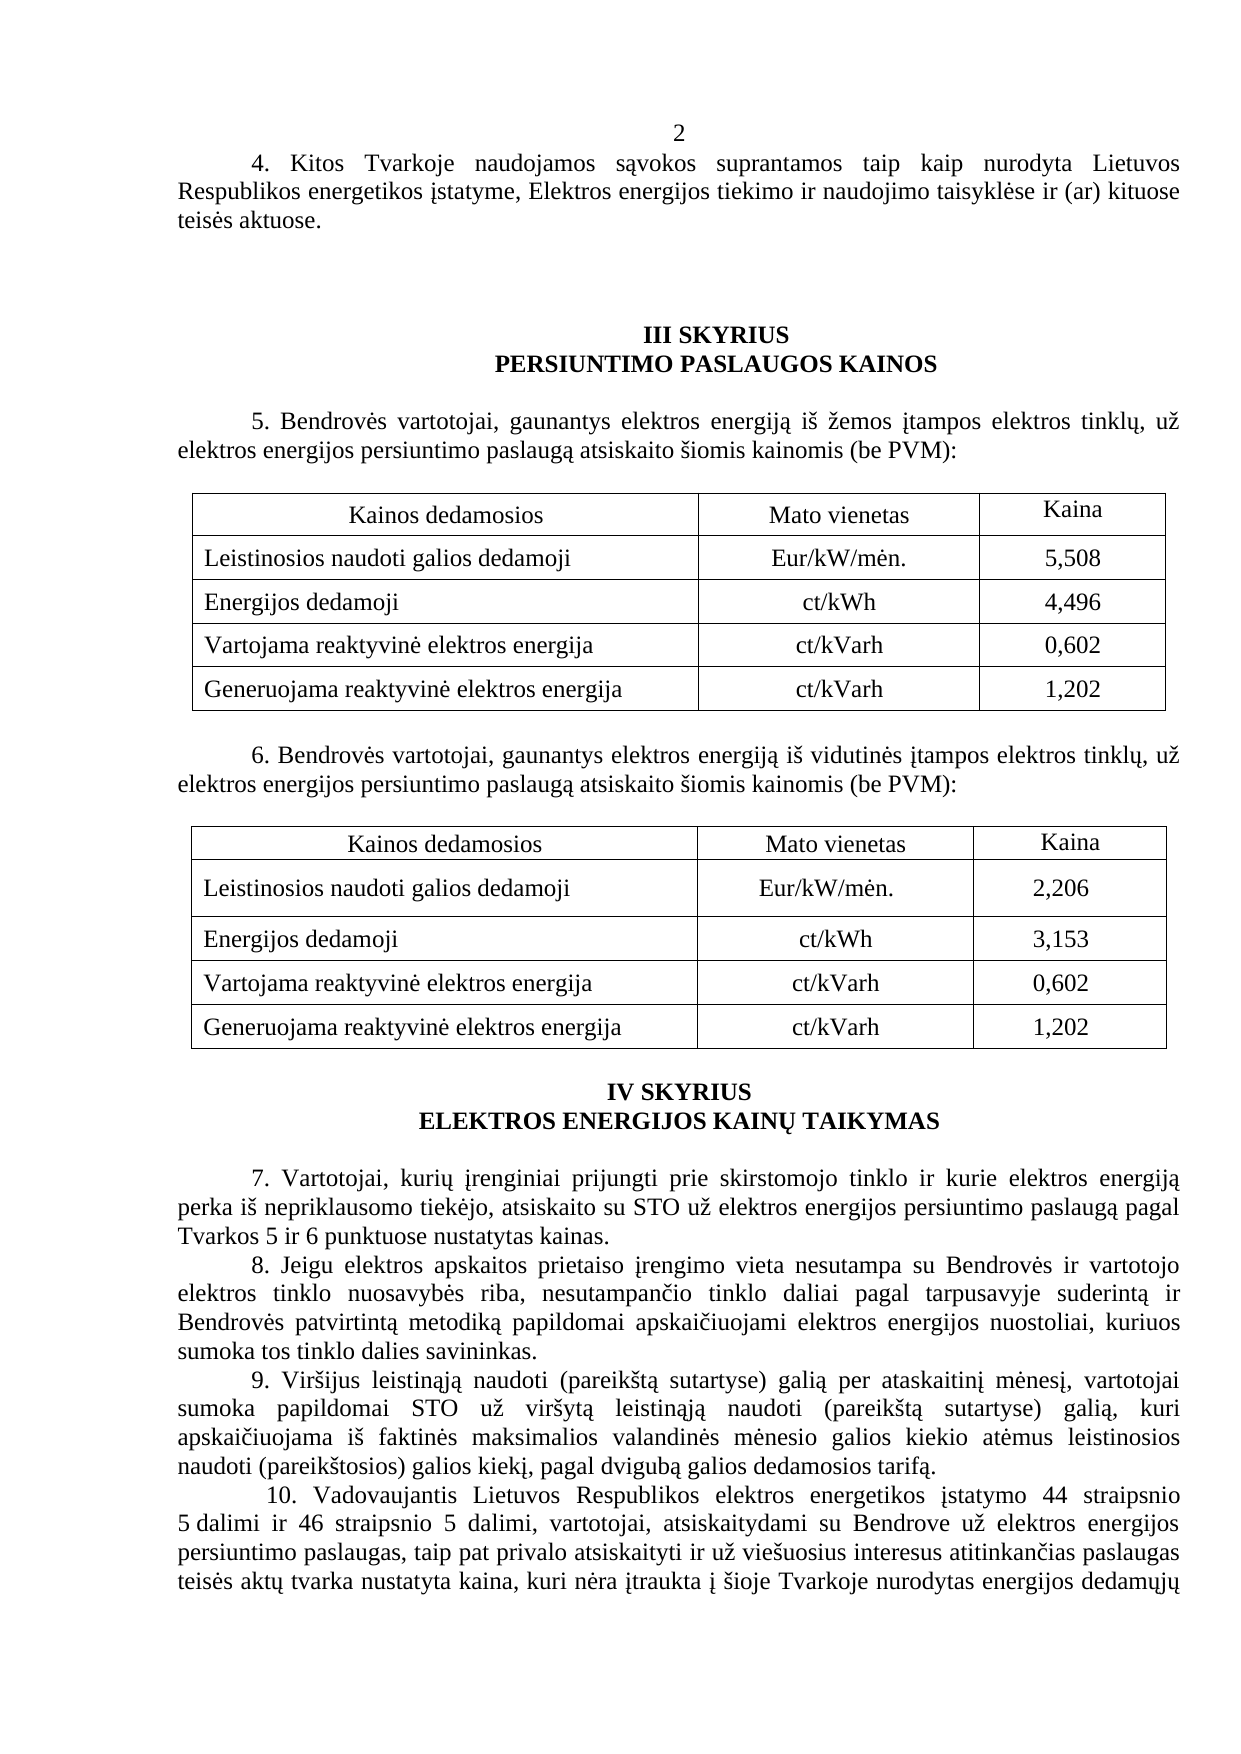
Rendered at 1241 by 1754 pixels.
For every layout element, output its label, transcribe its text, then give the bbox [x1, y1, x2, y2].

table_header Kaina [980, 494, 1165, 535]
text 4. Kitos Tvarkoje naudojamos sąvokos suprantamos taip kaip nurodyta Lietuvos Respublikos energetikos įstatyme, Elektros energijos tiekimo ir naudojimo taisyklėse ir (ar) kituose teisės aktuose. [177, 148, 1181, 234]
table_cell 0,602 [980, 624, 1165, 666]
table_cell Vartojama reaktyvinė elektros energija [192, 961, 697, 1004]
text 8. Jeigu elektros apskaitos prietaiso įrengimo vieta nesutampa su Bendrovės ir vartotojo elektros tinklo nuosavybės riba, nesutampančio tinklo daliai pagal tarpusavyje suderintą ir Bendrovės patvirtintą metodiką papildomai apskaičiuojami elektros energijos nuostoliai, kuriuos sumoka tos tinklo dalies savininkas. [177, 1250, 1181, 1365]
text 6. Bendrovės vartotojai, gaunantys elektros energiją iš vidutinės įtampos elektros tinklų, už elektros energijos persiuntimo paslaugą atsiskaito šiomis kainomis (be PVM): [177, 740, 1181, 797]
table_cell ct/kVarh [699, 667, 979, 710]
table_cell Leistinosios naudoti galios dedamoji [192, 860, 697, 916]
text 10. Vadovaujantis Lietuvos Respublikos elektros energetikos įstatymo 44 straipsnio 5 dalimi ir 46 straipsnio 5 dalimi, vartotojai, atsiskaitydami su Bendrove už elektros energijos persiuntimo paslaugas, taip pat privalo atsiskaityti ir už viešuosius interesus atitinkančias paslaugas teisės aktų tvarka nustatyta kaina, kuri nėra įtraukta į šioje Tvarkoje nurodytas energijos dedamųjų [177, 1480, 1181, 1595]
table_header Mato vienetas [699, 494, 979, 535]
table_cell ct/kVarh [699, 624, 979, 666]
table_cell ct/kVarh [698, 1005, 973, 1047]
table_cell 4,496 [980, 580, 1165, 622]
text III SKYRIUS [177, 320, 1181, 349]
table_cell 0,602 [974, 961, 1166, 1004]
table_cell ct/kWh [698, 917, 973, 960]
text IV SKYRIUS [177, 1077, 1181, 1106]
table_cell 5,508 [980, 536, 1165, 578]
text ELEKTROS ENERGIJOS KAINŲ TAIKYMAS [177, 1106, 1181, 1135]
table_cell 1,202 [974, 1005, 1166, 1047]
table_header Kainos dedamosios [193, 494, 698, 535]
table_cell Vartojama reaktyvinė elektros energija [193, 624, 698, 666]
text PERSIUNTIMO PASLAUGOS KAINOS [177, 349, 1181, 378]
table_header Mato vienetas [698, 827, 973, 859]
table_header Kainos dedamosios [192, 827, 697, 859]
table_cell Eur/kW/mėn. [699, 536, 979, 578]
table_cell Generuojama reaktyvinė elektros energija [193, 667, 698, 710]
table_cell 1,202 [980, 667, 1165, 710]
table_cell Leistinosios naudoti galios dedamoji [193, 536, 698, 578]
table_header Kaina [974, 827, 1166, 859]
text 5. Bendrovės vartotojai, gaunantys elektros energiją iš žemos įtampos elektros tinklų, už elektros energijos persiuntimo paslaugą atsiskaito šiomis kainomis (be PVM): [177, 406, 1181, 464]
table_cell 3,153 [974, 917, 1166, 960]
table_cell 2,206 [974, 860, 1166, 916]
table_cell Energijos dedamoji [192, 917, 697, 960]
text 9. Viršijus leistinąją naudoti (pareikštą sutartyse) galią per ataskaitinį mėnesį, vartotojai sumoka papildomai STO už viršytą leistinąją naudoti (pareikštą sutartyse) galią, kuri apskaičiuojama iš faktinės maksimalios valandinės mėnesio galios kiekio atėmus leistinosios naudoti (pareikštosios) galios kiekį, pagal dvigubą galios dedamosios tarifą. [177, 1365, 1181, 1480]
table_cell Energijos dedamoji [193, 580, 698, 622]
table_cell Eur/kW/mėn. [698, 860, 973, 916]
table_cell Generuojama reaktyvinė elektros energija [192, 1005, 697, 1047]
table_cell ct/kVarh [698, 961, 973, 1004]
table_cell ct/kWh [699, 580, 979, 622]
text 7. Vartotojai, kurių įrenginiai prijungti prie skirstomojo tinklo ir kurie elektros energiją perka iš nepriklausomo tiekėjo, atsiskaito su STO už elektros energijos persiuntimo paslaugą pagal Tvarkos 5 ir 6 punktuose nustatytas kainas. [177, 1163, 1181, 1250]
